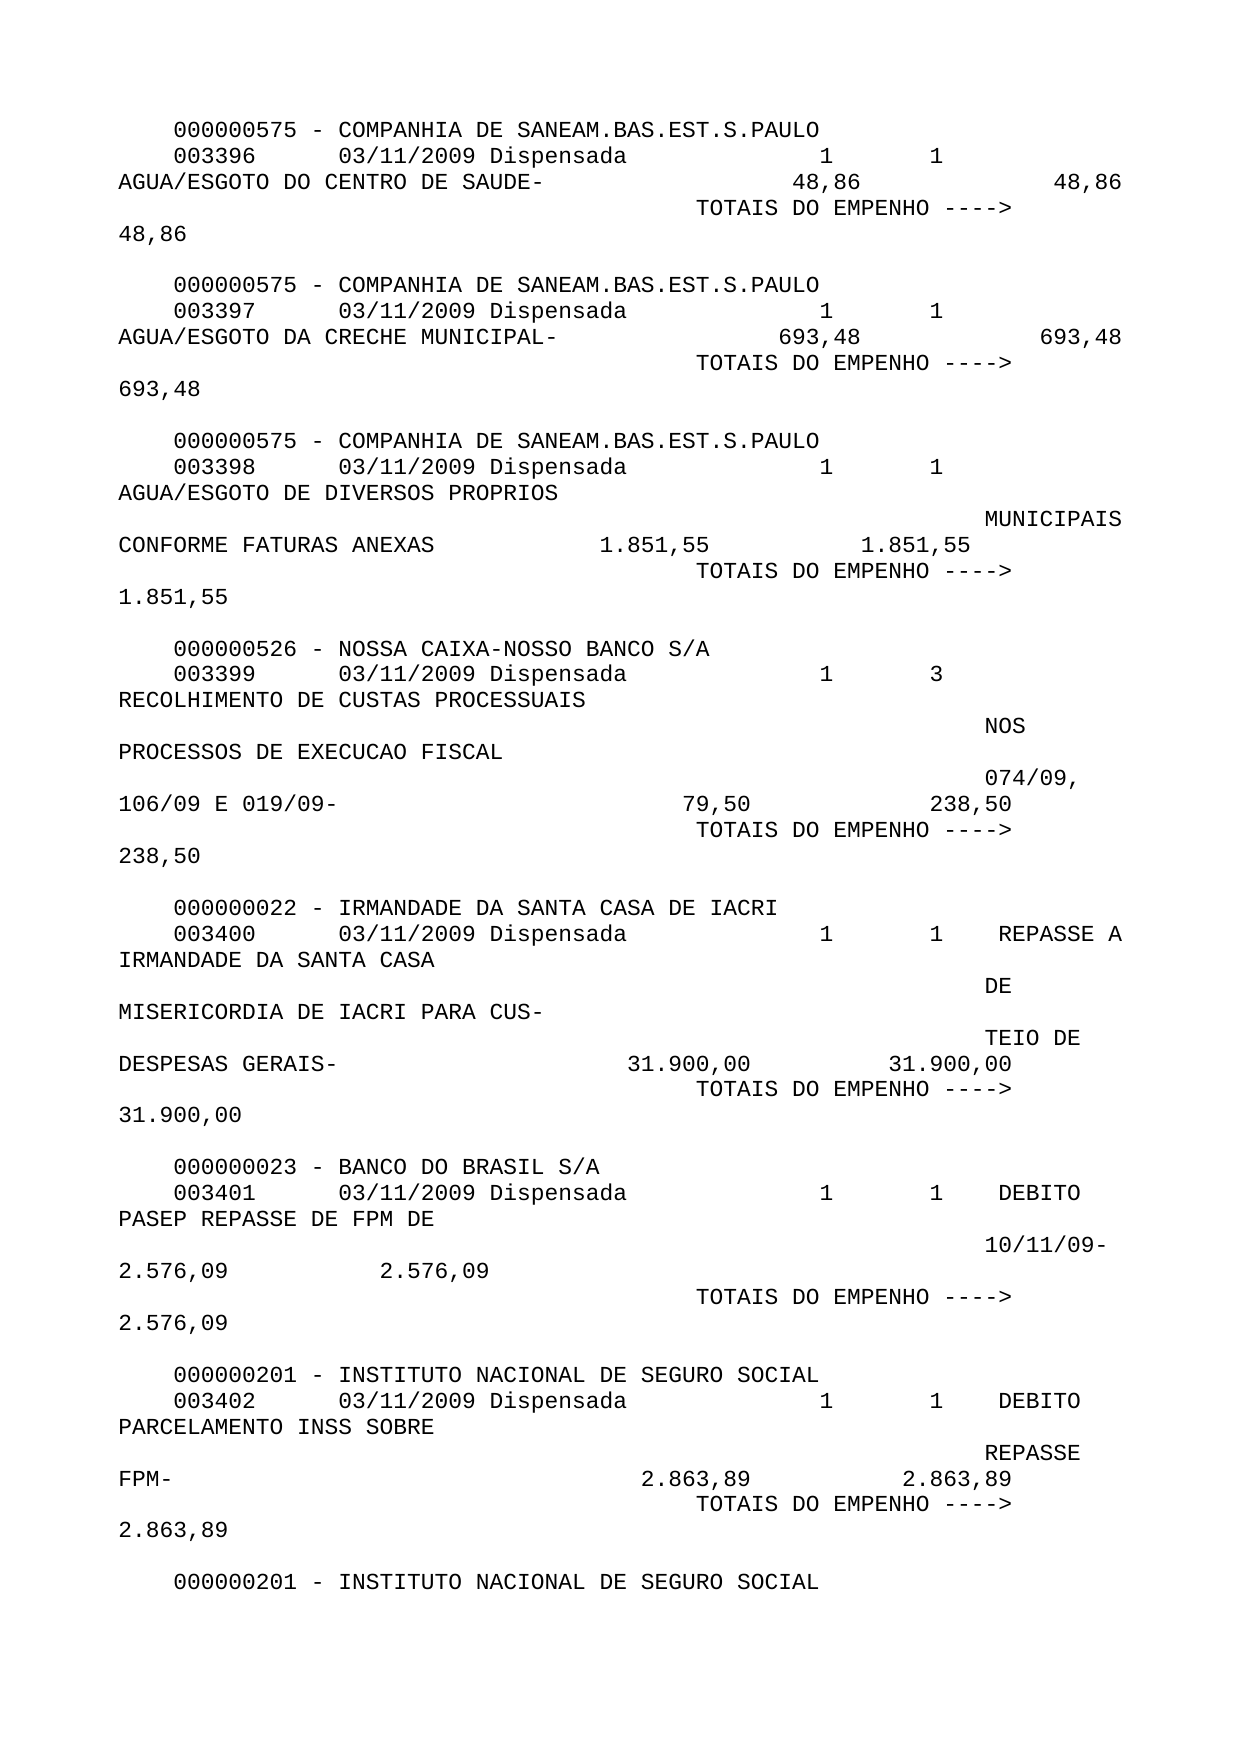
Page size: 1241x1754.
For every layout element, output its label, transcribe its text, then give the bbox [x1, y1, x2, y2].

text 003400 03/11/2009 Dispensada 1 1 REPASSE A IRMANDADE DA SANTA CASA [118, 922, 1122, 974]
text 10/11/09- 2.576,09 2.576,09 [118, 1233, 1122, 1285]
text 003396 03/11/2009 Dispensada 1 1 AGUA/ESGOTO DO CENTRO DE SAUDE- 48,86 48,86 [118, 144, 1122, 196]
text TOTAIS DO EMPENHO ----> 48,86 [118, 196, 1122, 248]
text 003401 03/11/2009 Dispensada 1 1 DEBITO PASEP REPASSE DE FPM DE [118, 1182, 1122, 1233]
text TOTAIS DO EMPENHO ----> 2.863,89 [118, 1493, 1122, 1545]
text 000000201 - INSTITUTO NACIONAL DE SEGURO SOCIAL [118, 1363, 1122, 1389]
text 074/09, 106/09 E 019/09- 79,50 238,50 [118, 767, 1122, 818]
text TOTAIS DO EMPENHO ----> 693,48 [118, 352, 1122, 403]
text 003397 03/11/2009 Dispensada 1 1 AGUA/ESGOTO DA CRECHE MUNICIPAL- 693,48 693,48 [118, 300, 1122, 352]
text DE MISERICORDIA DE IACRI PARA CUS- [118, 974, 1122, 1026]
text 000000575 - COMPANHIA DE SANEAM.BAS.EST.S.PAULO [118, 274, 1122, 300]
text 000000201 - INSTITUTO NACIONAL DE SEGURO SOCIAL [118, 1571, 1122, 1597]
text 000000022 - IRMANDADE DA SANTA CASA DE IACRI [118, 896, 1122, 922]
text 003398 03/11/2009 Dispensada 1 1 AGUA/ESGOTO DE DIVERSOS PROPRIOS [118, 455, 1122, 507]
text TOTAIS DO EMPENHO ----> 238,50 [118, 818, 1122, 870]
text REPASSE FPM- 2.863,89 2.863,89 [118, 1441, 1122, 1493]
text 000000023 - BANCO DO BRASIL S/A [118, 1156, 1122, 1182]
text TOTAIS DO EMPENHO ----> 31.900,00 [118, 1078, 1122, 1130]
text 000000526 - NOSSA CAIXA-NOSSO BANCO S/A [118, 637, 1122, 663]
text TOTAIS DO EMPENHO ----> 2.576,09 [118, 1285, 1122, 1337]
text 000000575 - COMPANHIA DE SANEAM.BAS.EST.S.PAULO [118, 429, 1122, 455]
text 003402 03/11/2009 Dispensada 1 1 DEBITO PARCELAMENTO INSS SOBRE [118, 1389, 1122, 1441]
text TEIO DE DESPESAS GERAIS- 31.900,00 31.900,00 [118, 1026, 1122, 1078]
text TOTAIS DO EMPENHO ----> 1.851,55 [118, 559, 1122, 611]
text MUNICIPAIS CONFORME FATURAS ANEXAS 1.851,55 1.851,55 [118, 507, 1122, 559]
text NOS PROCESSOS DE EXECUCAO FISCAL [118, 715, 1122, 767]
text 003399 03/11/2009 Dispensada 1 3 RECOLHIMENTO DE CUSTAS PROCESSUAIS [118, 663, 1122, 715]
text 000000575 - COMPANHIA DE SANEAM.BAS.EST.S.PAULO [118, 118, 1122, 144]
